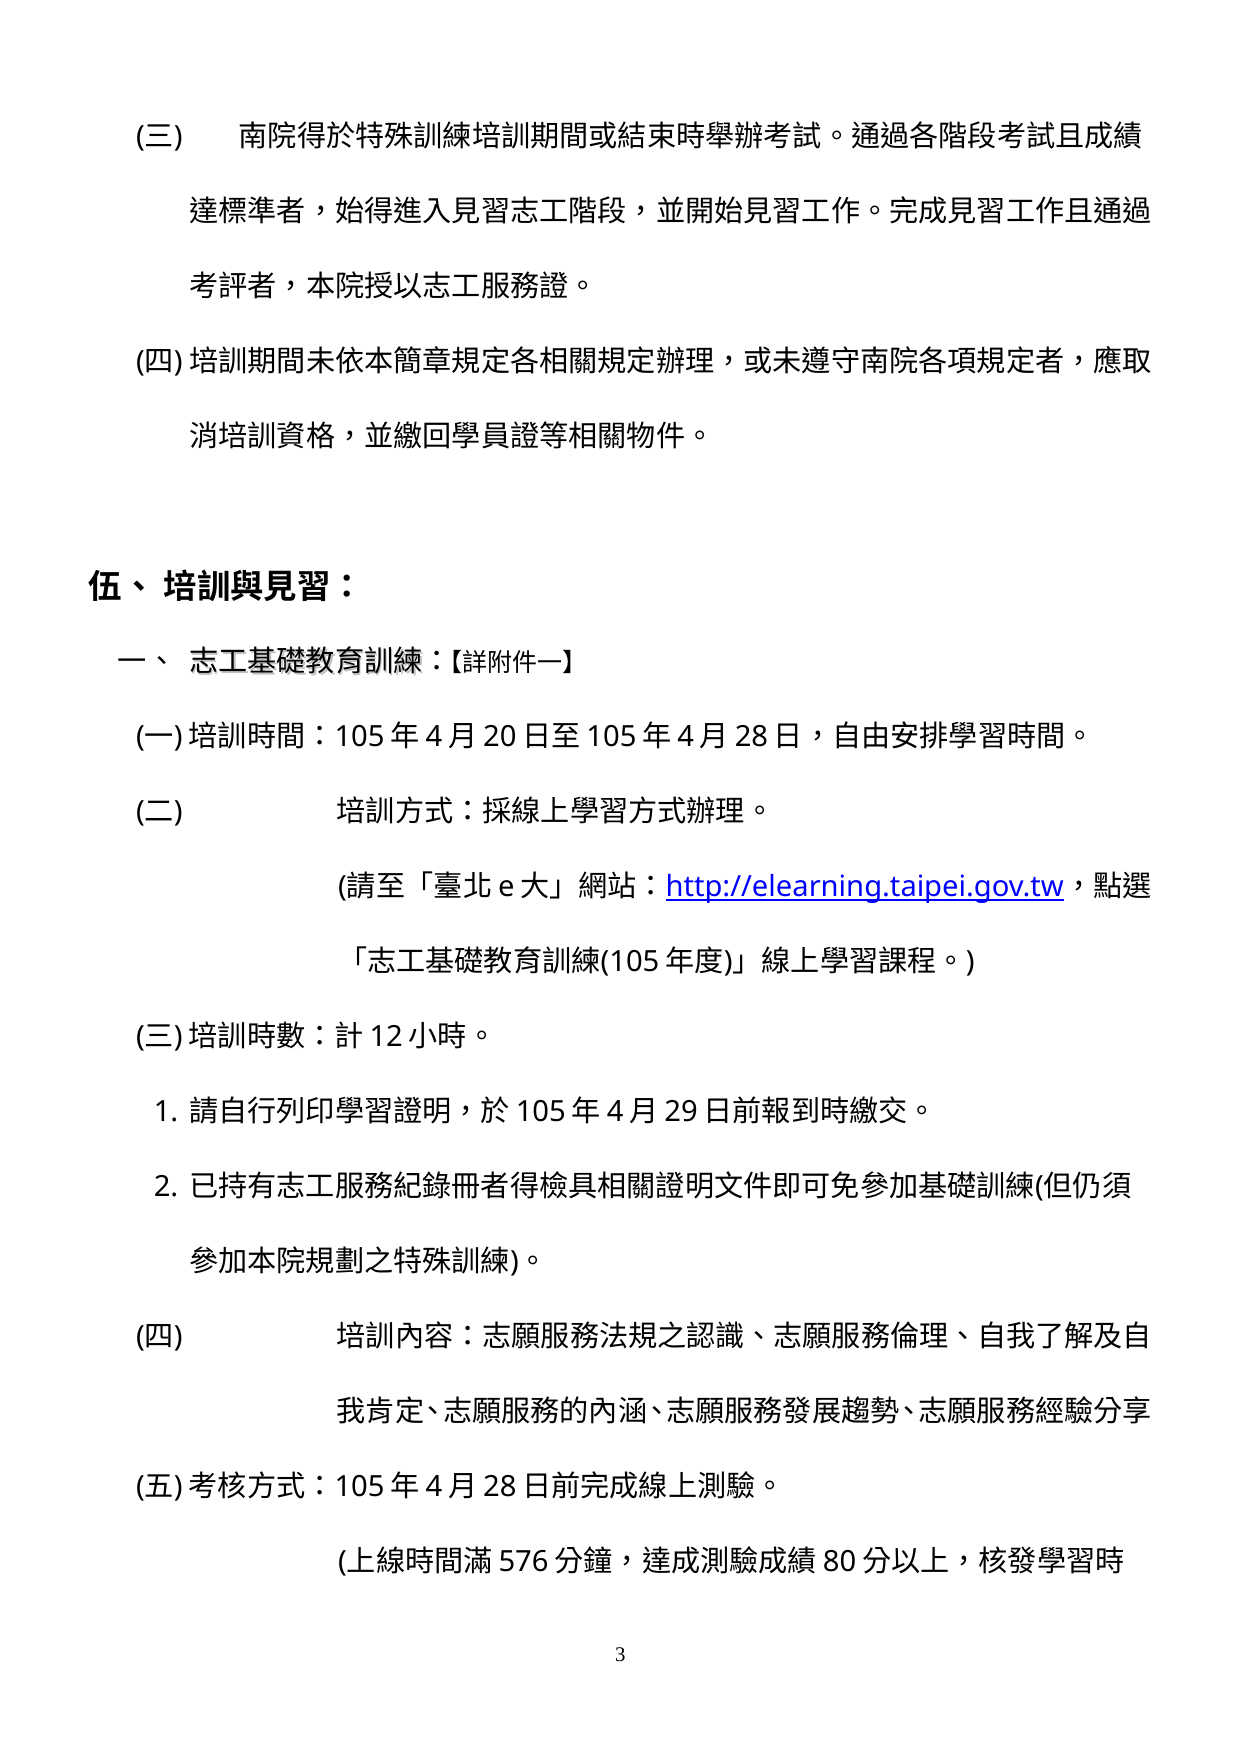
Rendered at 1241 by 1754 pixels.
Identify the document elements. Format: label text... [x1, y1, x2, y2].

list 已持有志工服務紀錄冊者得檢具相關證明文件即可免參加基礎訓練(但仍須參加本院規劃之特殊訓練)。 [153, 1147, 1152, 1297]
list 培訓內容：志願服務法規之認識、志願服務倫理、自我了解及自我肯定、志願服務的內涵、志願服務發展趨勢、志願服務經驗分享 [136, 1297, 1152, 1447]
list 南院得於特殊訓練培訓期間或結束時舉辦考試。通過各階段考試且成績達標準者，始得進入見習志工階段，並開始見習工作。完成見習工作且通過考評者，本院授以志工服務證。 [136, 97, 1152, 322]
list 培訓與見習： [88, 547, 1152, 622]
list 培訓時數：計12小時。 [136, 997, 1152, 1072]
list 考核方式：105年4月28日前完成線上測驗。 [136, 1447, 1152, 1522]
text (請至「臺北e大」網站：http://elearning.taipei.gov.tw，點選「志工基礎教育訓練(105年度)」線上學習課程。) [338, 847, 1152, 997]
list 志工基礎教育訓練：【詳附件一】 [118, 622, 1152, 697]
list 培訓期間未依本簡章規定各相關規定辦理，或未遵守南院各項規定者，應取消培訓資格，並繳回學員證等相關物件。 [136, 322, 1152, 472]
text (上線時間滿576分鐘，達成測驗成績80分以上，核發學習時 [338, 1522, 1152, 1597]
list 培訓時間：105年4月20日至105年4月28日，自由安排學習時間。 [136, 697, 1152, 772]
list 培訓方式：採線上學習方式辦理。 [136, 772, 1152, 847]
list 請自行列印學習證明，於105年4月29日前報到時繳交。 [153, 1072, 1152, 1147]
